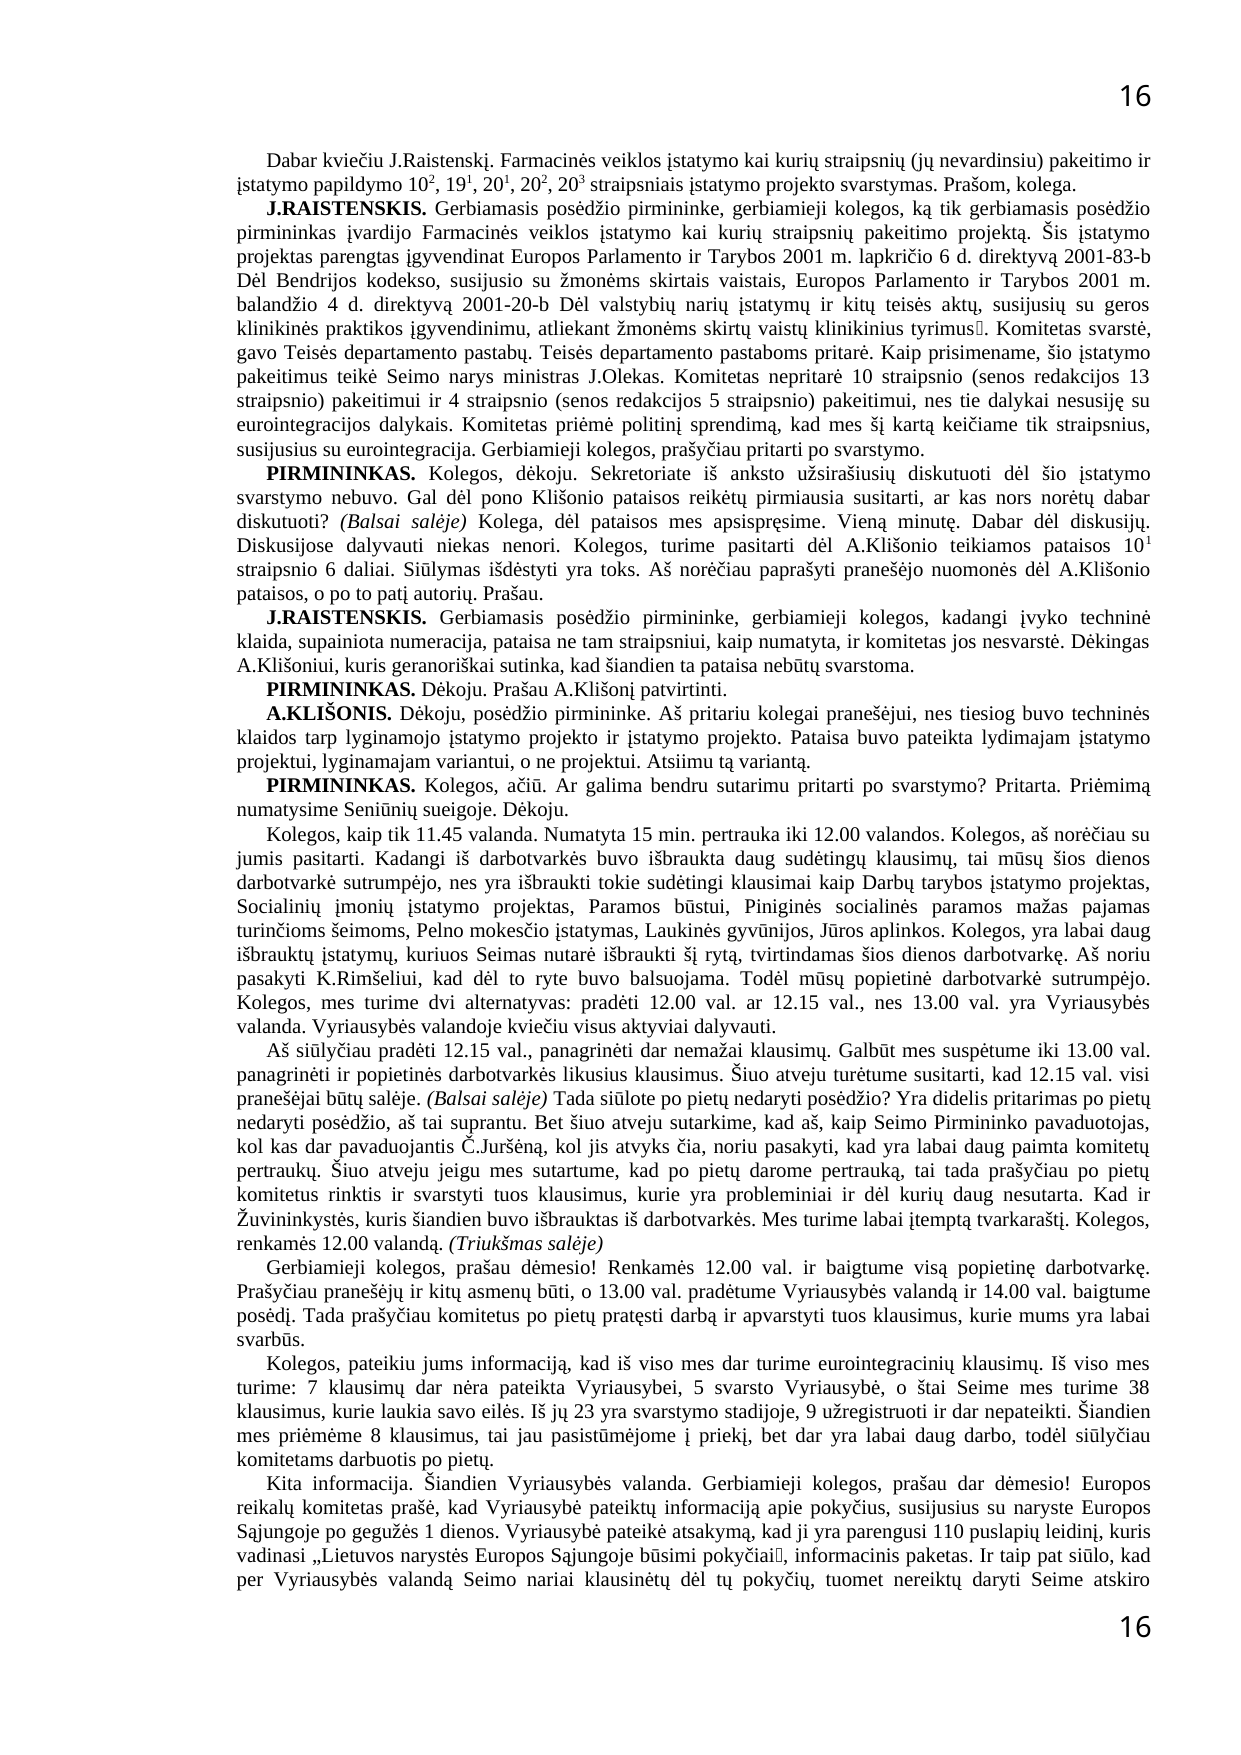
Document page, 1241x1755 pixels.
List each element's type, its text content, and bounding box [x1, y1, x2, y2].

text J.RAISTENSKIS. Gerbiamasis posėdžio pirmininke, gerbiamieji kolegos, kadangi įvyko techninė klaida, supainiota numeracija, pataisa ne tam straipsniui, kaip numatyta, ir komitetas jos nesvarstė. Dėkingas A.Klišoniui, kuris geranoriškai sutinka, kad šiandien ta pataisa nebūtų svarstoma. [236, 605, 1152, 677]
text Kolegos, pateikiu jums informaciją, kad iš viso mes dar turime eurointegracinių klausimų. Iš viso mes turime: 7 klausimų dar nėra pateikta Vyriausybei, 5 svarsto Vyriausybė, o štai Seime mes turime 38 klausimus, kurie laukia savo eilės. Iš jų 23 yra svarstymo stadijoje, 9 užregistruoti ir dar nepateikti. Šiandien mes priėmėme 8 klausimus, tai jau pasistūmėjome į priekį, bet dar yra labai daug darbo, todėl siūlyčiau komitetams darbuotis po pietų. [236, 1351, 1152, 1471]
text Kolegos, kaip tik 11.45 valanda. Numatyta 15 min. pertrauka iki 12.00 valandos. Kolegos, aš norėčiau su jumis pasitarti. Kadangi iš darbotvarkės buvo išbraukta daug sudėtingų klausimų, tai mūsų šios dienos darbotvarkė sutrumpėjo, nes yra išbraukti tokie sudėtingi klausimai kaip Darbų tarybos įstatymo projektas, Socialinių įmonių įstatymo projektas, Paramos būstui, Piniginės socialinės paramos mažas pajamas turinčioms šeimoms, Pelno mokesčio įstatymas, Laukinės gyvūnijos, Jūros aplinkos. Kolegos, yra labai daug išbrauktų įstatymų, kuriuos Seimas nutarė išbraukti šį rytą, tvirtindamas šios dienos darbotvarkę. Aš noriu pasakyti K.Rimšeliui, kad dėl to ryte buvo balsuojama. Todėl mūsų popietinė darbotvarkė sutrumpėjo. Kolegos, mes turime dvi alternatyvas: pradėti 12.00 val. ar 12.15 val., nes 13.00 val. yra Vyriausybės valanda. Vyriausybės valandoje kviečiu visus aktyviai dalyvauti. [236, 821, 1152, 1038]
text A.KLIŠONIS. Dėkoju, posėdžio pirmininke. Aš pritariu kolegai pranešėjui, nes tiesiog buvo techninės klaidos tarp lyginamojo įstatymo projekto ir įstatymo projekto. Pataisa buvo pateikta lydimajam įstatymo projektui, lyginamajam variantui, o ne projektui. Atsiimu tą variantą. [236, 701, 1152, 773]
text Dabar kviečiu J.Raistenskį. Farmacinės veiklos įstatymo kai kurių straipsnių (jų nevardinsiu) pakeitimo ir įstatymo papildymo 102, 191, 201, 202, 203 straipsniais įstatymo projekto svarstymas. Prašom, kolega. [236, 148, 1152, 196]
text J.RAISTENSKIS. Gerbiamasis posėdžio pirmininke, gerbiamieji kolegos, ką tik gerbiamasis posėdžio pirmininkas įvardijo Farmacinės veiklos įstatymo kai kurių straipsnių pakeitimo projektą. Šis įstatymo projektas parengtas įgyvendinat Europos Parlamento ir Tarybos 2001 m. lapkričio 6 d. direktyvą 2001-83-b Dėl Bendrijos kodekso, susijusio su žmonėms skirtais vaistais, Europos Parlamento ir Tarybos 2001 m. balandžio 4 d. direktyvą 2001-20-b Dėl valstybių narių įstatymų ir kitų teisės aktų, susijusių su geros klinikinės praktikos įgyvendinimu, atliekant žmonėms skirtų vaistų klinikinius tyrimus. Komitetas svarstė, gavo Teisės departamento pastabų. Teisės departamento pastaboms pritarė. Kaip prisimename, šio įstatymo pakeitimus teikė Seimo narys ministras J.Olekas. Komitetas nepritarė 10 straipsnio (senos redakcijos 13 straipsnio) pakeitimui ir 4 straipsnio (senos redakcijos 5 straipsnio) pakeitimui, nes tie dalykai nesusiję su eurointegracijos dalykais. Komitetas priėmė politinį sprendimą, kad mes šį kartą keičiame tik straipsnius, susijusius su eurointegracija. Gerbiamieji kolegos, prašyčiau pritarti po svarstymo. [236, 196, 1152, 461]
text PIRMININKAS. Kolegos, ačiū. Ar galima bendru sutarimu pritarti po svarstymo? Pritarta. Priėmimą numatysime Seniūnių sueigoje. Dėkoju. [236, 773, 1152, 821]
text PIRMININKAS. Dėkoju. Prašau A.Klišonį patvirtinti. [236, 677, 1152, 701]
text Gerbiamieji kolegos, prašau dėmesio! Renkamės 12.00 val. ir baigtume visą popietinę darbotvarkę. Prašyčiau pranešėjų ir kitų asmenų būti, o 13.00 val. pradėtume Vyriausybės valandą ir 14.00 val. baigtume posėdį. Tada prašyčiau komitetus po pietų pratęsti darbą ir apvarstyti tuos klausimus, kurie mums yra labai svarbūs. [236, 1254, 1152, 1351]
text PIRMININKAS. Kolegos, dėkoju. Sekretoriate iš anksto užsirašiusių diskutuoti dėl šio įstatymo svarstymo nebuvo. Gal dėl pono Klišonio pataisos reikėtų pirmiausia susitarti, ar kas nors norėtų dabar diskutuoti? (Balsai salėje) Kolega, dėl pataisos mes apsispręsime. Vieną minutę. Dabar dėl diskusijų. Diskusijose dalyvauti niekas nenori. Kolegos, turime pasitarti dėl A.Klišonio teikiamos pataisos 101 straipsnio 6 daliai. Siūlymas išdėstyti yra toks. Aš norėčiau paprašyti pranešėjo nuomonės dėl A.Klišonio pataisos, o po to patį autorių. Prašau. [236, 461, 1152, 605]
text Aš siūlyčiau pradėti 12.15 val., panagrinėti dar nemažai klausimų. Galbūt mes suspėtume iki 13.00 val. panagrinėti ir popietinės darbotvarkės likusius klausimus. Šiuo atveju turėtume susitarti, kad 12.15 val. visi pranešėjai būtų salėje. (Balsai salėje) Tada siūlote po pietų nedaryti posėdžio? Yra didelis pritarimas po pietų nedaryti posėdžio, aš tai suprantu. Bet šiuo atveju sutarkime, kad aš, kaip Seimo Pirmininko pavaduotojas, kol kas dar pavaduojantis Č.Juršėną, kol jis atvyks čia, noriu pasakyti, kad yra labai daug paimta komitetų pertraukų. Šiuo atveju jeigu mes sutartume, kad po pietų darome pertrauką, tai tada prašyčiau po pietų komitetus rinktis ir svarstyti tuos klausimus, kurie yra probleminiai ir dėl kurių daug nesutarta. Kad ir Žuvininkystės, kuris šiandien buvo išbrauktas iš darbotvarkės. Mes turime labai įtemptą tvarkaraštį. Kolegos, renkamės 12.00 valandą. (Triukšmas salėje) [236, 1038, 1152, 1254]
text Kita informacija. Šiandien Vyriausybės valanda. Gerbiamieji kolegos, prašau dar dėmesio! Europos reikalų komitetas prašė, kad Vyriausybė pateiktų informaciją apie pokyčius, susijusius su naryste Europos Sąjungoje po gegužės 1 dienos. Vyriausybė pateikė atsakymą, kad ji yra parengusi 110 puslapių leidinį, kuris vadinasi „Lietuvos narystės Europos Sąjungoje būsimi pokyčiai, informacinis paketas. Ir taip pat siūlo, kad per Vyriausybės valandą Seimo nariai klausinėtų dėl tų pokyčių, tuomet nereiktų daryti Seime atskiro [236, 1471, 1152, 1591]
